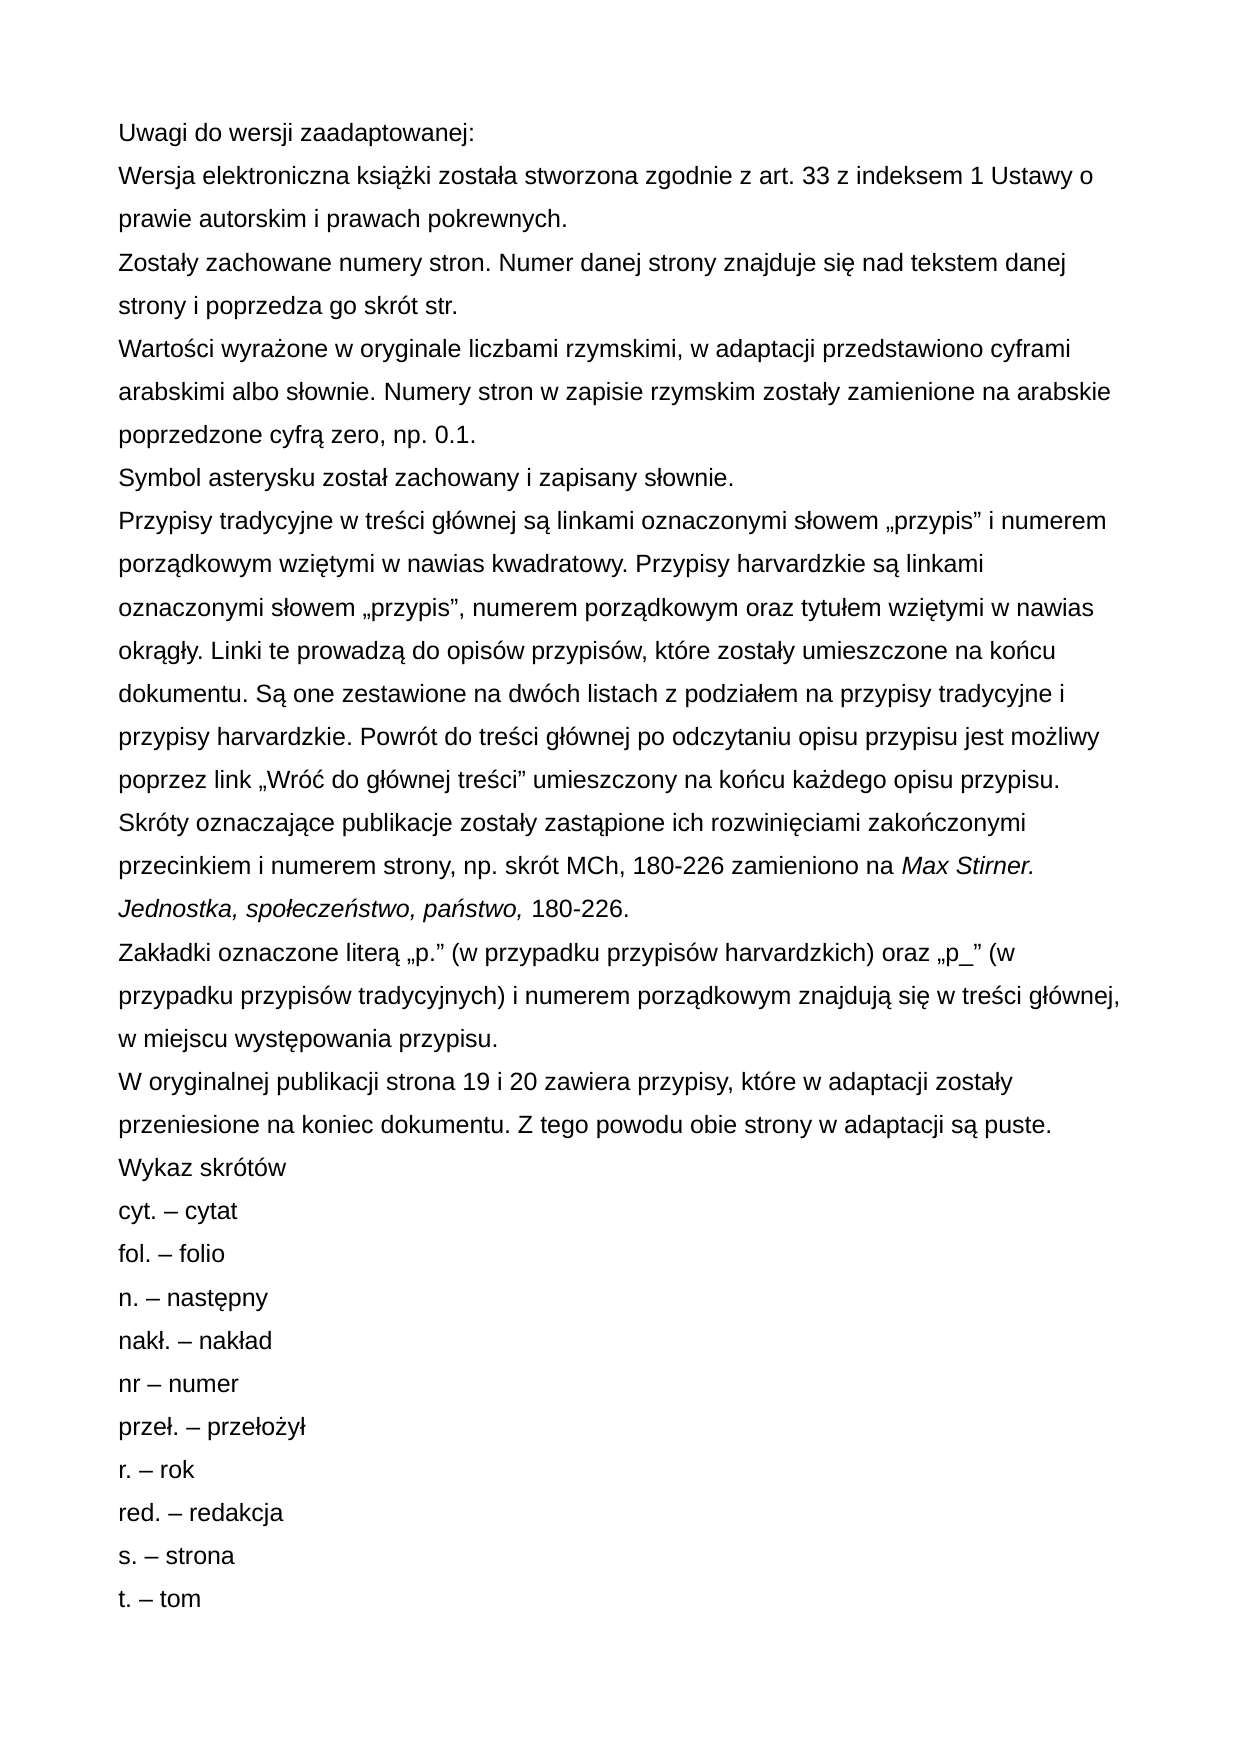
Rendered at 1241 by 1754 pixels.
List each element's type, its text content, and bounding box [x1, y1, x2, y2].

text Przypisy tradycyjne w treści głównej są linkami oznaczonymi słowem „przypis” i numerem porządkowym wziętymi w nawias kwadratowy. Przypisy harvardzkie są linkami oznaczonymi słowem „przypis”, numerem porządkowym oraz tytułem wziętymi w nawias okrągły. Linki te prowadzą do opisów przypisów, które zostały umieszczone na końcu dokumentu. Są one zestawione na dwóch listach z podziałem na przypisy tradycyjne i przypisy harvardzkie. Powrót do treści głównej po odczytaniu opisu przypisu jest możliwy poprzez link „Wróć do głównej treści” umieszczony na końcu każdego opisu przypisu. [118, 506, 1122, 794]
text fol. – folio [118, 1239, 1122, 1268]
text Uwagi do wersji zaadaptowanej: [118, 118, 1122, 147]
text Wersja elektroniczna książki została stworzona zgodnie z art. 33 z indeksem 1 Ustawy o prawie autorskim i prawach pokrewnych. [118, 161, 1122, 233]
text cyt. – cytat [118, 1196, 1122, 1225]
text Skróty oznaczające publikacje zostały zastąpione ich rozwinięciami zakończonymi przecinkiem i numerem strony, np. skrót MCh, 180-226 zamieniono na Max Stirner. Jednostka, społeczeństwo, państwo, 180-226. [118, 808, 1122, 923]
text n. – następny [118, 1282, 1122, 1311]
text nr – numer [118, 1369, 1122, 1397]
text t. – tom [118, 1584, 1122, 1613]
text Zostały zachowane numery stron. Numer danej strony znajduje się nad tekstem danej strony i poprzedza go skrót str. [118, 247, 1122, 319]
text Wykaz skrótów [118, 1153, 1122, 1182]
text nakł. – nakład [118, 1326, 1122, 1354]
text red. – redakcja [118, 1498, 1122, 1527]
text s. – strona [118, 1541, 1122, 1570]
text Symbol asterysku został zachowany i zapisany słownie. [118, 463, 1122, 492]
text przeł. – przełożył [118, 1412, 1122, 1441]
text r. – rok [118, 1455, 1122, 1484]
text Zakładki oznaczone literą „p.” (w przypadku przypisów harvardzkich) oraz „p_” (w przypadku przypisów tradycyjnych) i numerem porządkowym znajdują się w treści głównej, w miejscu występowania przypisu. [118, 937, 1122, 1052]
text Wartości wyrażone w oryginale liczbami rzymskimi, w adaptacji przedstawiono cyframi arabskimi albo słownie. Numery stron w zapisie rzymskim zostały zamienione na arabskie poprzedzone cyfrą zero, np. 0.1. [118, 334, 1122, 449]
text W oryginalnej publikacji strona 19 i 20 zawiera przypisy, które w adaptacji zostały przeniesione na koniec dokumentu. Z tego powodu obie strony w adaptacji są puste. [118, 1067, 1122, 1139]
